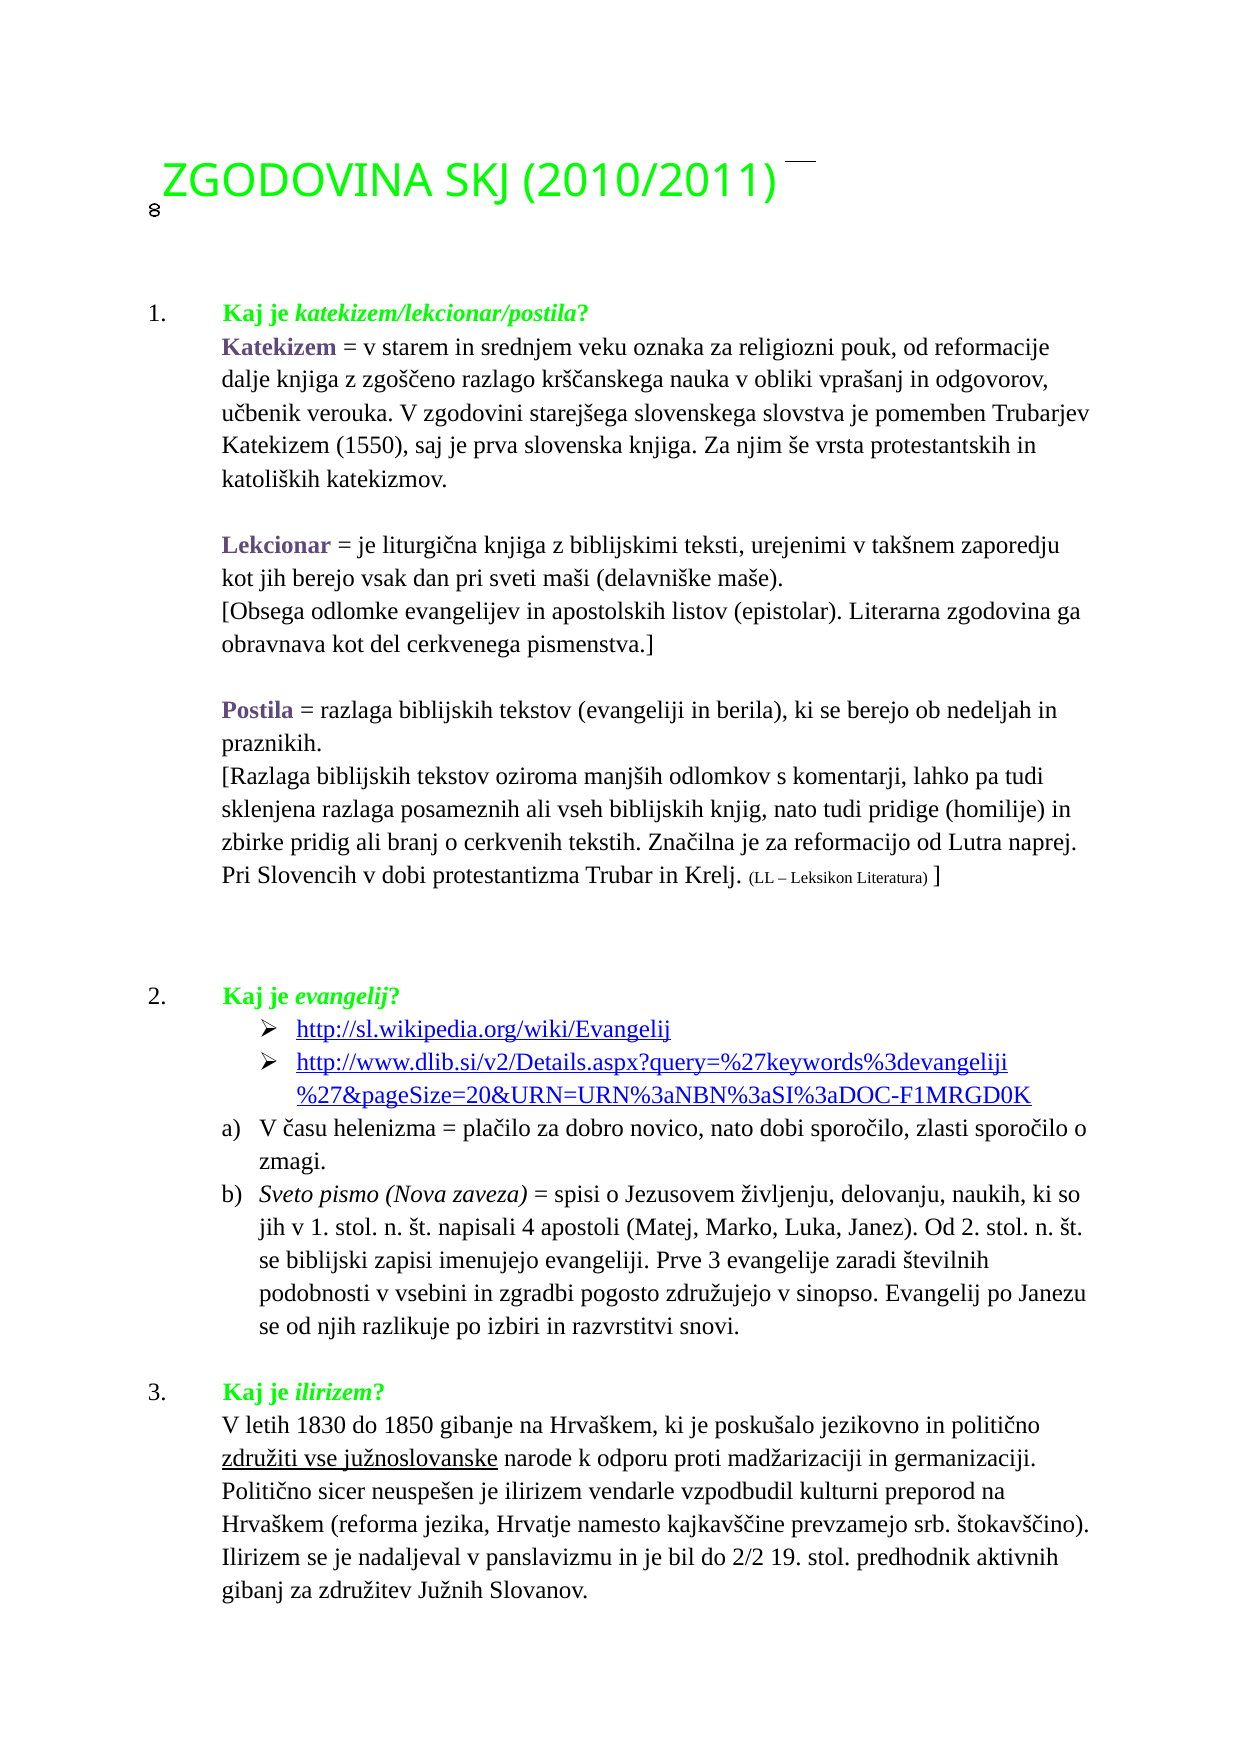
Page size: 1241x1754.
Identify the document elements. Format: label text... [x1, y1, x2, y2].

list Kaj je evangelij? [148, 981, 1093, 1010]
list Kaj je katekizem/lekcionar/postila? [148, 298, 1093, 327]
list http://sl.wikipedia.org/wiki/Evangelij [259, 1014, 1093, 1043]
list Sveto pismo (Nova zaveza) = spisi o Jezusovem življenju, delovanju, naukih, ki so jih v 1. stol. n. št. napisali 4 apostoli (Matej, Marko, Luka, Janez). Od 2. stol. n. št. se biblijski zapisi imenujejo evangeliji. Prve 3 evangelije zaradi številnih podobnosti v vsebini in zgradbi pogosto združujejo v sinopso. Evangelij po Janezu se od njih razlikuje po izbiri in razvrstitvi snovi. [221, 1179, 1093, 1340]
list http://www.dlib.si/v2/Details.aspx?query=%27keywords%3devangeliji%27&pageSize=20&URN=URN%3aNBN%3aSI%3aDOC-F1MRGD0K [259, 1047, 1093, 1109]
text Katekizem = v starem in srednjem veku oznaka za religiozni pouk, od reformacije dalje knjiga z zgoščeno razlago krščanskega nauka v obliki vprašanj in odgovorov, učbenik verouka. V zgodovini starejšega slovenskega slovstva je pomemben Trubarjev Katekizem (1550), saj je prva slovenska knjiga. Za njim še vrsta protestantskih in katoliških katekizmov. [221, 332, 1093, 492]
text V letih 1830 do 1850 gibanje na Hrvaškem, ki je poskušalo jezikovno in politično združiti vse južnoslovanske narode k odporu proti madžarizaciji in germanizaciji. Politično sicer neuspešen je ilirizem vendarle vzpodbudil kulturni preporod na Hrvaškem (reforma jezika, Hrvatje namesto kajkavščine prevzamejo srb. štokavščino). Ilirizem se je nadaljeval v panslavizmu in je bil do 2/2 19. stol. predhodnik aktivnih gibanj za združitev Južnih Slovanov. [221, 1410, 1093, 1604]
list Kaj je ilirizem? [148, 1377, 1093, 1406]
text Lekcionar = je liturgična knjiga z biblijskimi teksti, urejenimi v takšnem zaporedju kot jih berejo vsak dan pri sveti maši (delavniške maše). [Obsega odlomke evangelijev in apostolskih listov (epistolar). Literarna zgodovina ga obravnava kot del cerkvenega pismenstva.] [221, 530, 1093, 657]
list V času helenizma = plačilo za dobro novico, nato dobi sporočilo, zlasti sporočilo o zmagi. [221, 1113, 1093, 1175]
text Postila = razlaga biblijskih tekstov (evangeliji in berila), ki se berejo ob nedeljah in praznikih. [221, 695, 1093, 757]
picture [147, 196, 162, 224]
text [Razlaga biblijskih tekstov oziroma manjših odlomkov s komentarji, lahko pa tudi sklenjena razlaga posameznih ali vseh biblijskih knjig, nato tudi pridige (homilije) in zbirke pridig ali branj o cerkvenih tekstih. Značilna je za reformacijo od Lutra naprej. Pri Slovencih v dobi protestantizma Trubar in Krelj. (LL – Leksikon Literatura) ] [221, 761, 1093, 889]
text ZGODOVINA SKJ (2010/2011) [148, 148, 1093, 223]
